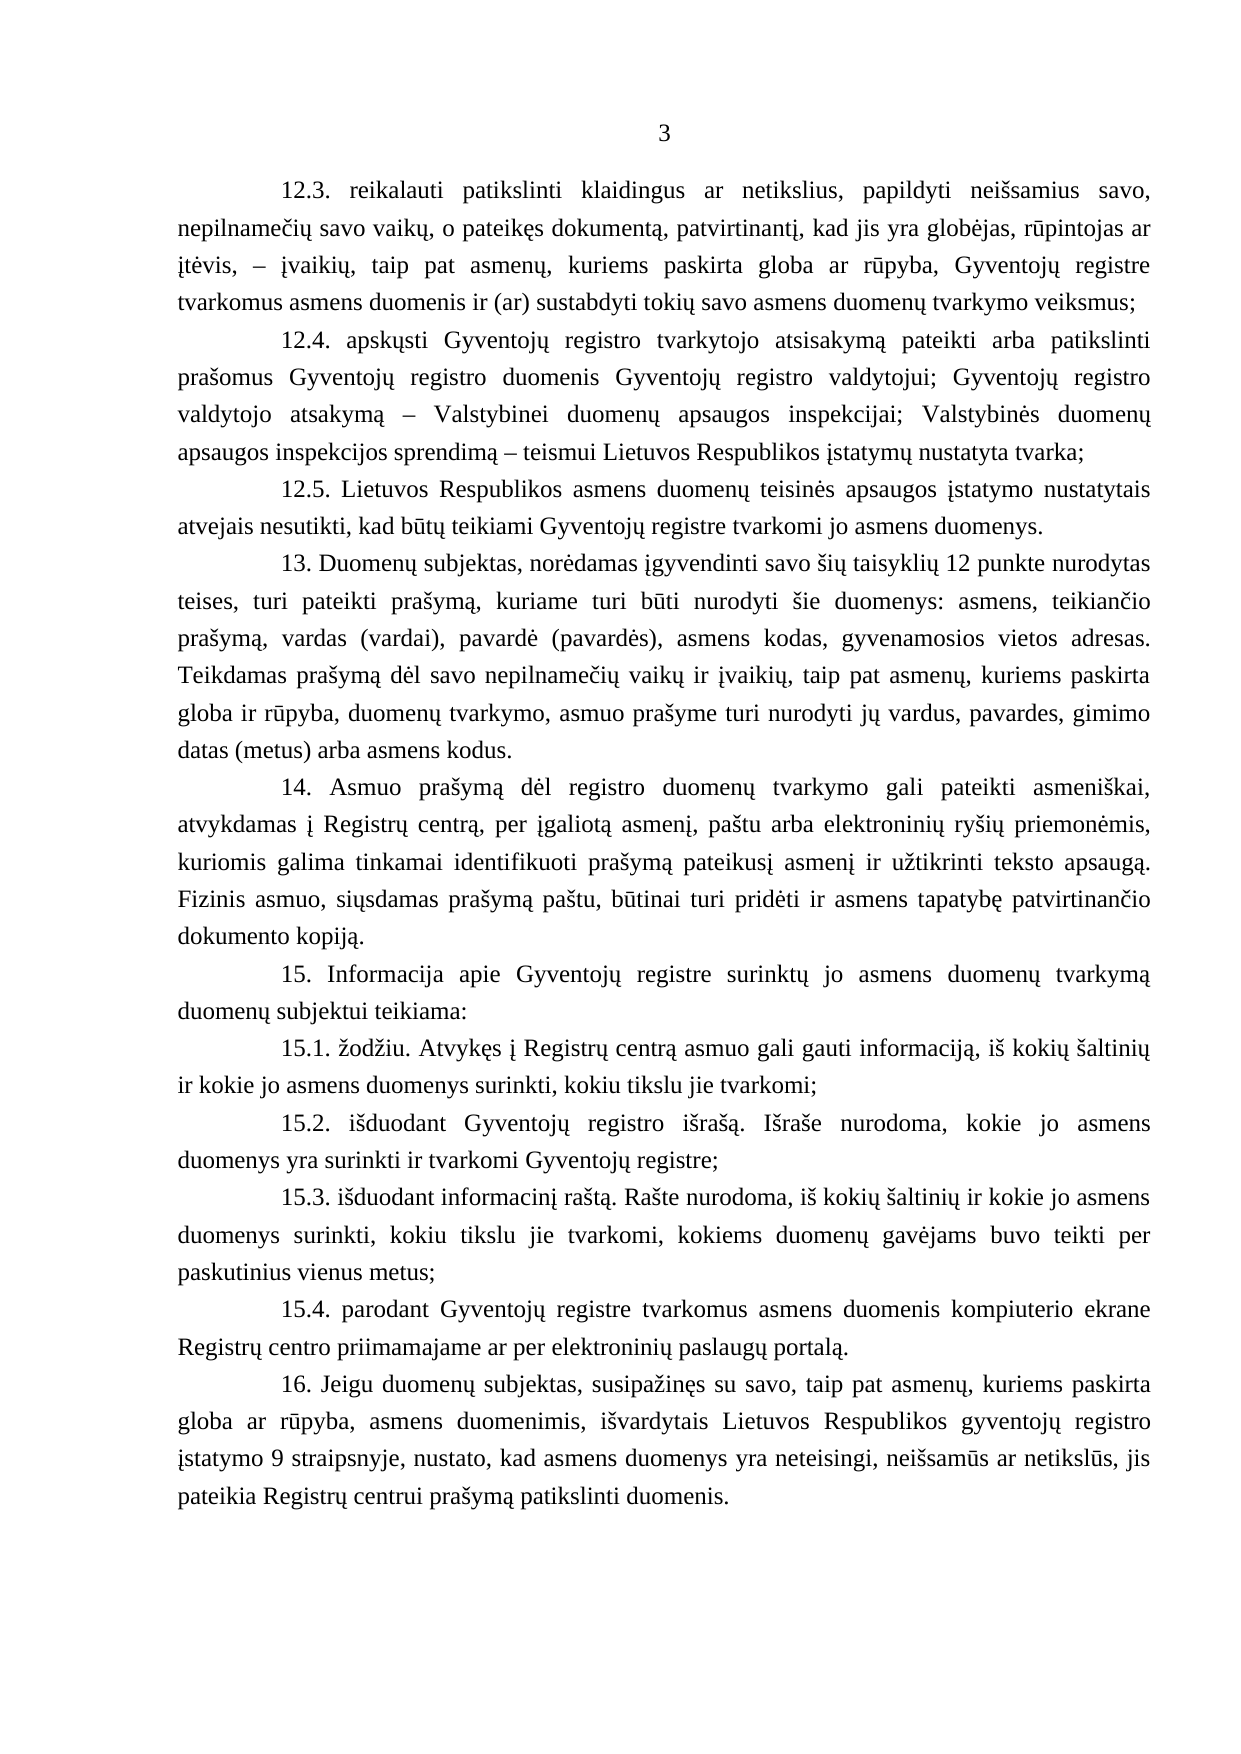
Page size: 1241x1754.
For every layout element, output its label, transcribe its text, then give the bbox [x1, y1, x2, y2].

text 14. Asmuo prašymą dėl registro duomenų tvarkymo gali pateikti asmeniškai, atvykdamas į Registrų centrą, per įgaliotą asmenį, paštu arba elektroninių ryšių priemonėmis, kuriomis galima tinkamai identifikuoti prašymą pateikusį asmenį ir užtikrinti teksto apsaugą. Fizinis asmuo, siųsdamas prašymą paštu, būtinai turi pridėti ir asmens tapatybę patvirtinančio dokumento kopiją. [177, 772, 1152, 950]
text 12.4. apskųsti Gyventojų registro tvarkytojo atsisakymą pateikti arba patikslinti prašomus Gyventojų registro duomenis Gyventojų registro valdytojui; Gyventojų registro valdytojo atsakymą – Valstybinei duomenų apsaugos inspekcijai; Valstybinės duomenų apsaugos inspekcijos sprendimą – teismui Lietuvos Respublikos įstatymų nustatyta tvarka; [177, 325, 1152, 465]
text 15.3. išduodant informacinį raštą. Rašte nurodoma, iš kokių šaltinių ir kokie jo asmens duomenys surinkti, kokiu tikslu jie tvarkomi, kokiems duomenų gavėjams buvo teikti per paskutinius vienus metus; [177, 1182, 1152, 1286]
text 13. Duomenų subjektas, norėdamas įgyvendinti savo šių taisyklių 12 punkte nurodytas teises, turi pateikti prašymą, kuriame turi būti nurodyti šie duomenys: asmens, teikiančio prašymą, vardas (vardai), pavardė (pavardės), asmens kodas, gyvenamosios vietos adresas. Teikdamas prašymą dėl savo nepilnamečių vaikų ir įvaikių, taip pat asmenų, kuriems paskirta globa ir rūpyba, duomenų tvarkymo, asmuo prašyme turi nurodyti jų vardus, pavardes, gimimo datas (metus) arba asmens kodus. [177, 548, 1152, 764]
text 15.2. išduodant Gyventojų registro išrašą. Išraše nurodoma, kokie jo asmens duomenys yra surinkti ir tvarkomi Gyventojų registre; [177, 1108, 1152, 1174]
text 12.3. reikalauti patikslinti klaidingus ar netikslius, papildyti neišsamius savo, nepilnamečių savo vaikų, o pateikęs dokumentą, patvirtinantį, kad jis yra globėjas, rūpintojas ar įtėvis, – įvaikių, taip pat asmenų, kuriems paskirta globa ar rūpyba, Gyventojų registre tvarkomus asmens duomenis ir (ar) sustabdyti tokių savo asmens duomenų tvarkymo veiksmus; [177, 176, 1152, 316]
text 15.4. parodant Gyventojų registre tvarkomus asmens duomenis kompiuterio ekrane Registrų centro priimamajame ar per elektroninių paslaugų portalą. [177, 1294, 1152, 1360]
text 15.1. žodžiu. Atvykęs į Registrų centrą asmuo gali gauti informaciją, iš kokių šaltinių ir kokie jo asmens duomenys surinkti, kokiu tikslu jie tvarkomi; [177, 1033, 1152, 1099]
text 15. Informacija apie Gyventojų registre surinktų jo asmens duomenų tvarkymą duomenų subjektui teikiama: [177, 959, 1152, 1025]
text 12.5. Lietuvos Respublikos asmens duomenų teisinės apsaugos įstatymo nustatytais atvejais nesutikti, kad būtų teikiami Gyventojų registre tvarkomi jo asmens duomenys. [177, 474, 1152, 540]
text 16. Jeigu duomenų subjektas, susipažinęs su savo, taip pat asmenų, kuriems paskirta globa ar rūpyba, asmens duomenimis, išvardytais Lietuvos Respublikos gyventojų registro įstatymo 9 straipsnyje, nustato, kad asmens duomenys yra neteisingi, neišsamūs ar netikslūs, jis pateikia Registrų centrui prašymą patikslinti duomenis. [177, 1369, 1152, 1509]
